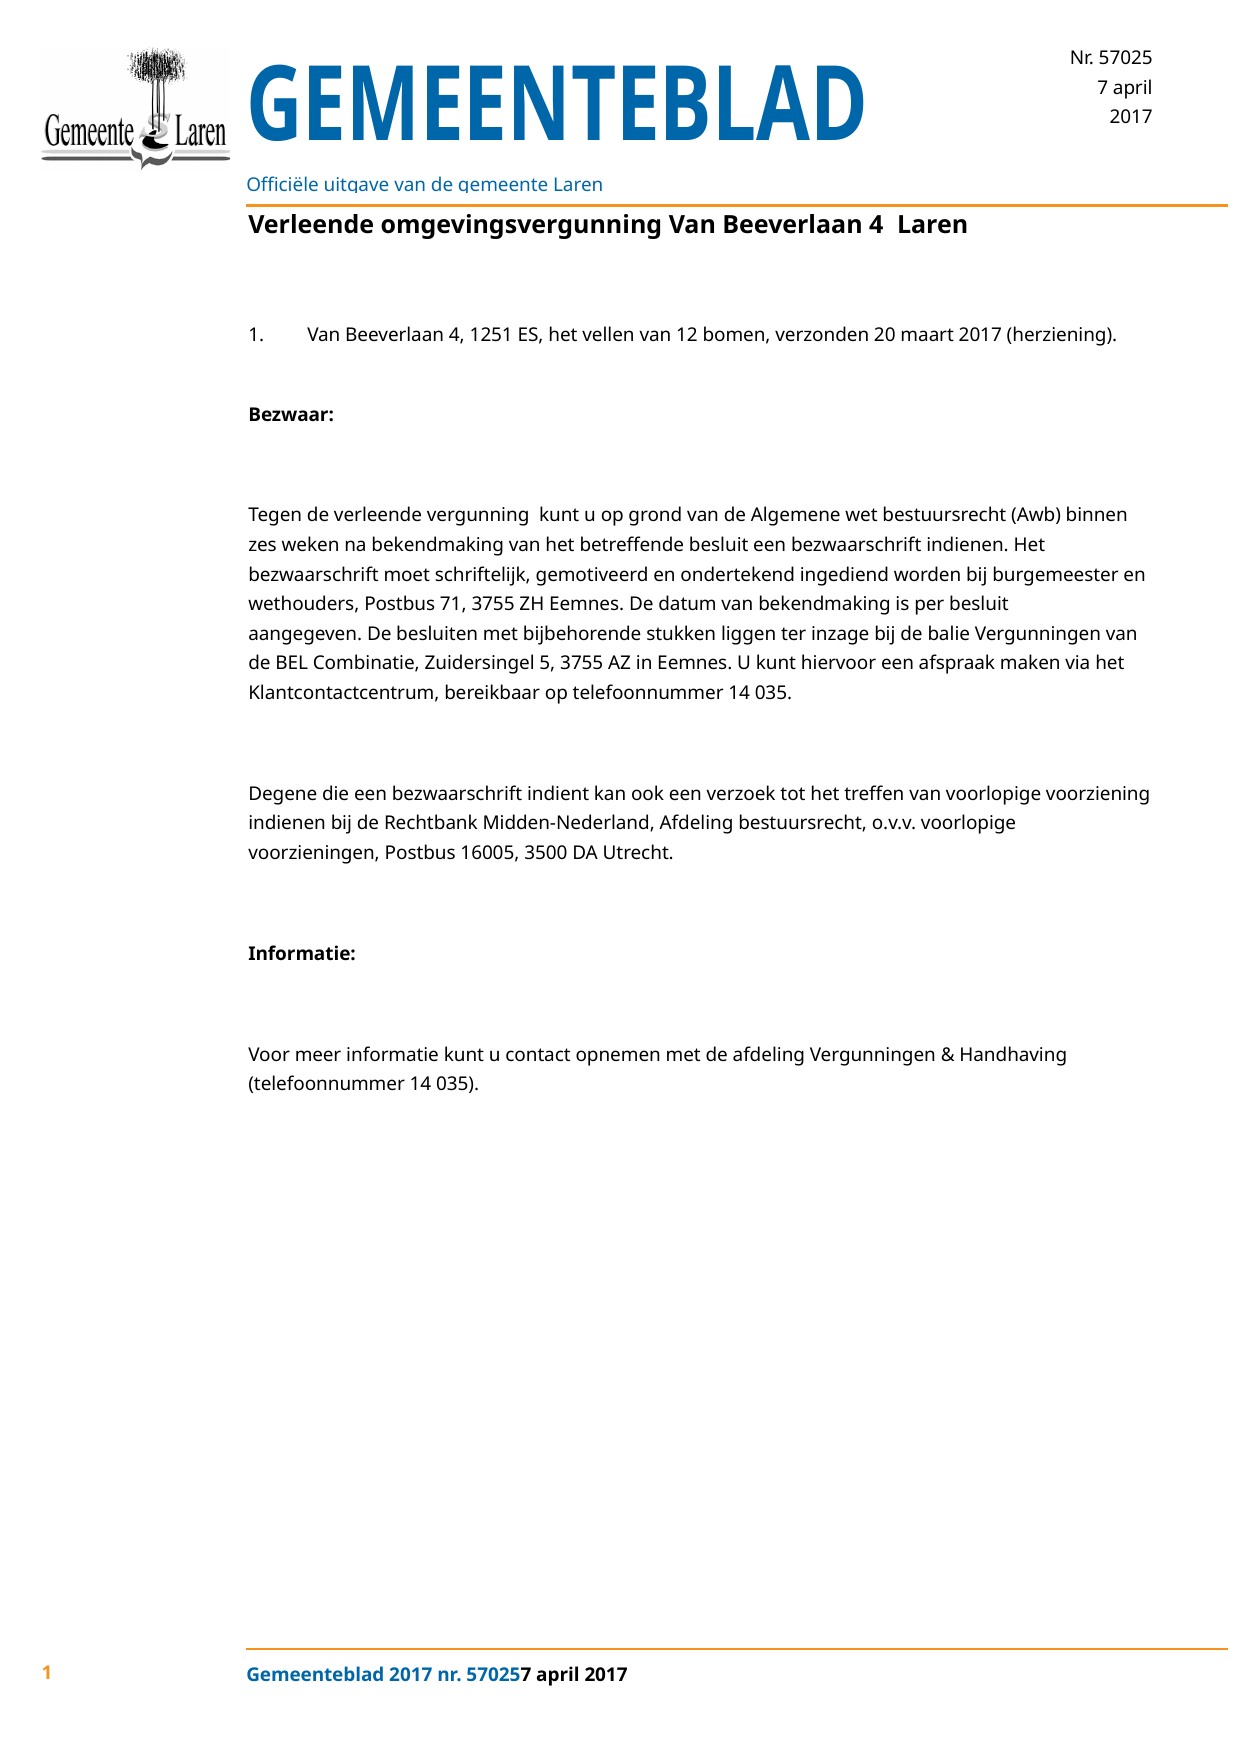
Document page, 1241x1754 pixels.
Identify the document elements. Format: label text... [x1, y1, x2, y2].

text Degene die een bezwaarschrift indient kan ook een verzoek tot het treffen van voorlopige voorziening indienen bij de Rechtbank Midden-Nederland, Afdeling bestuursrecht, o.v.v. voorlopige voorzieningen, Postbus 16005, 3500 DA Utrecht. [248, 780, 1152, 865]
list Van Beeverlaan 4, 1251 ES, het vellen van 12 bomen, verzonden 20 maart 2017 (herziening). [248, 321, 1152, 346]
text Informatie: [248, 940, 1152, 966]
text Voor meer informatie kunt u contact opnemen met de afdeling Vergunningen & Handhaving (telefoonnummer 14 035). [248, 1041, 1152, 1096]
picture [41, 47, 231, 172]
text Tegen de verleende vergunning kunt u op grond van de Algemene wet bestuursrecht (Awb) binnen zes weken na bekendmaking van het betreffende besluit een bezwaarschrift indienen. Het bezwaarschrift moet schriftelijk, gemotiveerd en ondertekend ingediend worden bij burgemeester en wethouders, Postbus 71, 3755 ZH Eemnes. De datum van bekendmaking is per besluit aangegeven. De besluiten met bijbehorende stukken liggen ter inzage bij de balie Vergunningen van de BEL Combinatie, Zuidersingel 5, 3755 AZ in Eemnes. U kunt hiervoor een afspraak maken via het Klantcontactcentrum, bereikbaar op telefoonnummer 14 035. [248, 502, 1152, 705]
text Verleende omgevingsvergunning Van Beeverlaan 4 Laren [248, 207, 1152, 241]
text Bezwaar: [248, 401, 1152, 426]
